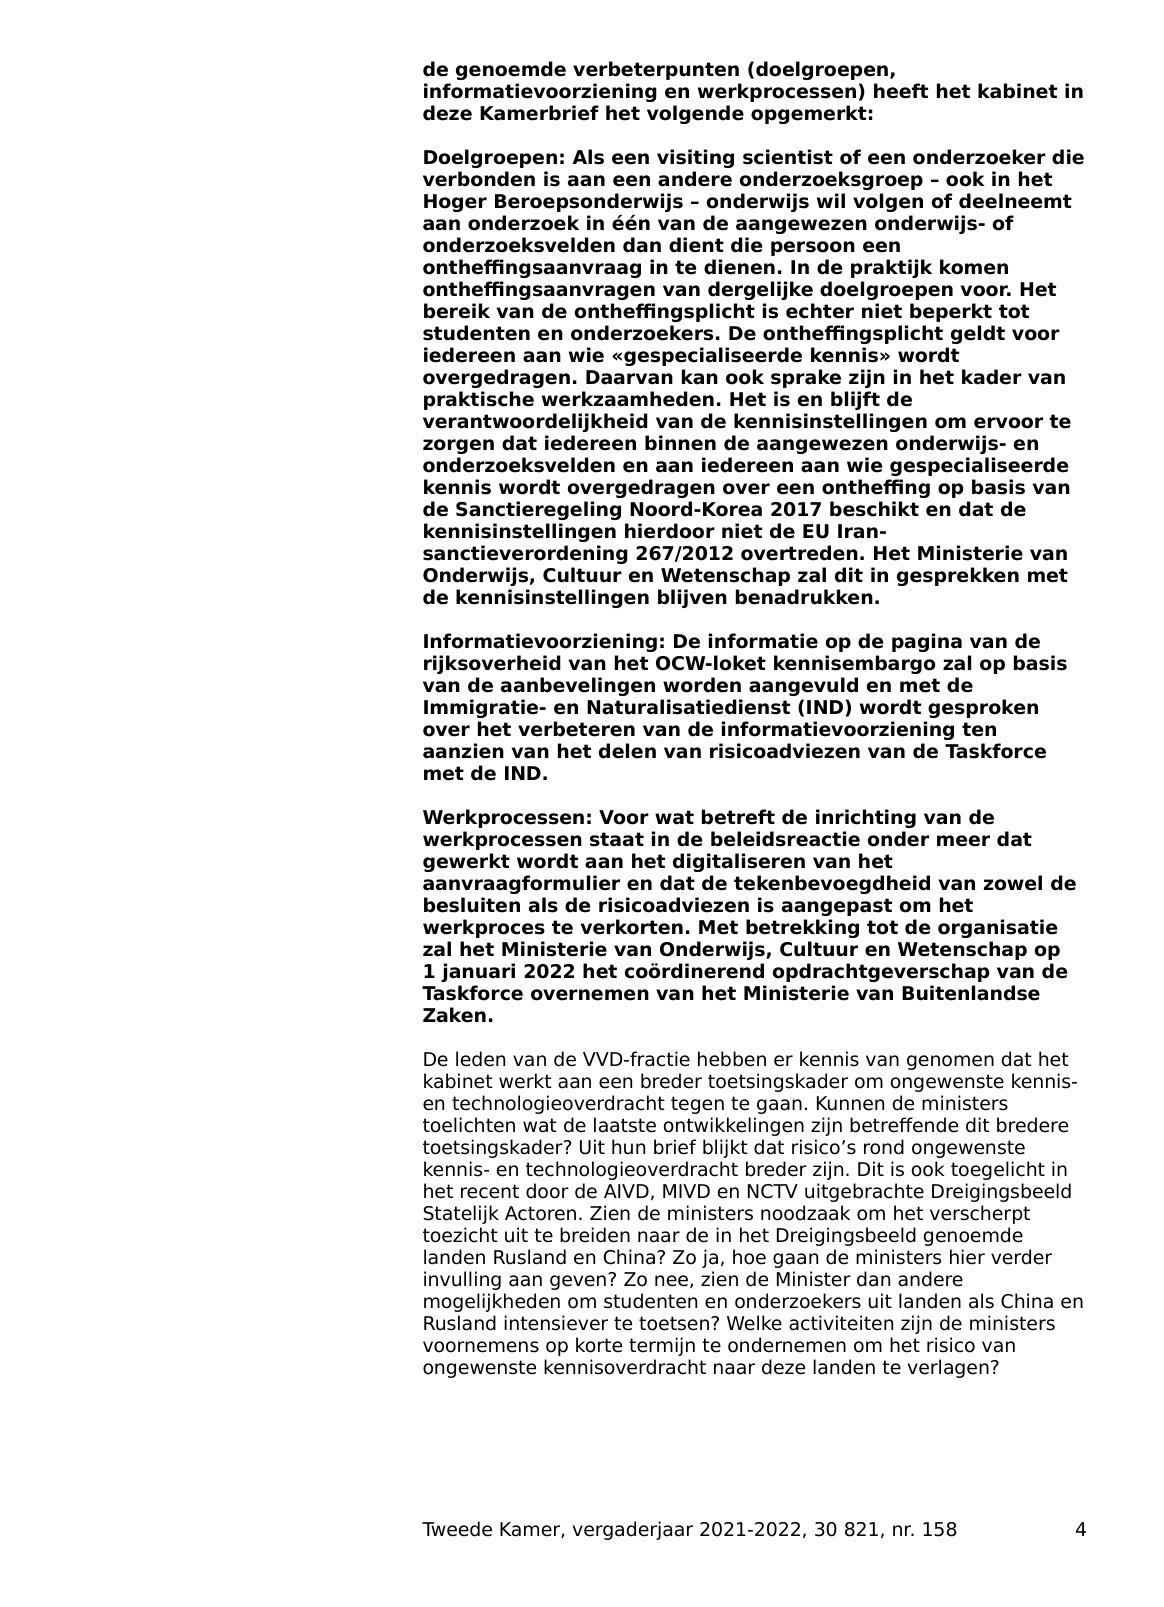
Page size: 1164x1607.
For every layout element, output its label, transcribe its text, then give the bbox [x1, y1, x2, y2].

text De leden van de VVD-fractie hebben er kennis van genomen dat het kabinet werkt aan een breder toetsingskader om ongewenste kennis- en technologieoverdracht tegen te gaan. Kunnen de ministers toelichten wat de laatste ontwikkelingen zijn betreffende dit bredere toetsingskader? Uit hun brief blijkt dat risico’s rond ongewenste kennis- en technologieoverdracht breder zijn. Dit is ook toegelicht in het recent door de AIVD, MIVD en NCTV uitgebrachte Dreigingsbeeld Statelijk Actoren. Zien de ministers noodzaak om het verscherpt toezicht uit te breiden naar de in het Dreigingsbeeld genoemde landen Rusland en China? Zo ja, hoe gaan de ministers hier verder invulling aan geven? Zo nee, zien de Minister dan andere mogelijkheden om studenten en onderzoekers uit landen als China en Rusland intensiever te toetsen? Welke activiteiten zijn de ministers voornemens op korte termijn te ondernemen om het risico van ongewenste kennisoverdracht naar deze landen te verlagen? [422, 1049, 1087, 1379]
text de genoemde verbeterpunten (doelgroepen, informatievoorziening en werkprocessen) heeft het kabinet in deze Kamerbrief het volgende opgemerkt: [422, 59, 1087, 125]
text Informatievoorziening: De informatie op de pagina van de rijksoverheid van het OCW-loket kennisembargo zal op basis van de aanbevelingen worden aangevuld en met de Immigratie- en Naturalisatiedienst (IND) wordt gesproken over het verbeteren van de informatievoorziening ten aanzien van het delen van risicoadviezen van de Taskforce met de IND. [422, 631, 1087, 785]
text Werkprocessen: Voor wat betreft de inrichting van de werkprocessen staat in de beleidsreactie onder meer dat gewerkt wordt aan het digitaliseren van het aanvraagformulier en dat de tekenbevoegdheid van zowel de besluiten als de risicoadviezen is aangepast om het werkproces te verkorten. Met betrekking tot de organisatie zal het Ministerie van Onderwijs, Cultuur en Wetenschap op 1 januari 2022 het coördinerend opdrachtgeverschap van de Taskforce overnemen van het Ministerie van Buitenlandse Zaken. [422, 807, 1087, 1027]
text Doelgroepen: Als een visiting scientist of een onderzoeker die verbonden is aan een andere onderzoeksgroep – ook in het Hoger Beroepsonderwijs – onderwijs wil volgen of deelneemt aan onderzoek in één van de aangewezen onderwijs- of onderzoeksvelden dan dient die persoon een ontheffingsaanvraag in te dienen. In de praktijk komen ontheffingsaanvragen van dergelijke doelgroepen voor. Het bereik van de ontheffingsplicht is echter niet beperkt tot studenten en onderzoekers. De ontheffingsplicht geldt voor iedereen aan wie «gespecialiseerde kennis» wordt overgedragen. Daarvan kan ook sprake zijn in het kader van praktische werkzaamheden. Het is en blijft de verantwoordelijkheid van de kennisinstellingen om ervoor te zorgen dat iedereen binnen de aangewezen onderwijs- en onderzoeksvelden en aan iedereen aan wie gespecialiseerde kennis wordt overgedragen over een ontheffing op basis van de Sanctieregeling Noord-Korea 2017 beschikt en dat de kennisinstellingen hierdoor niet de EU Iran-sanctieverordening 267/2012 overtreden. Het Ministerie van Onderwijs, Cultuur en Wetenschap zal dit in gesprekken met de kennisinstellingen blijven benadrukken. [422, 147, 1087, 609]
